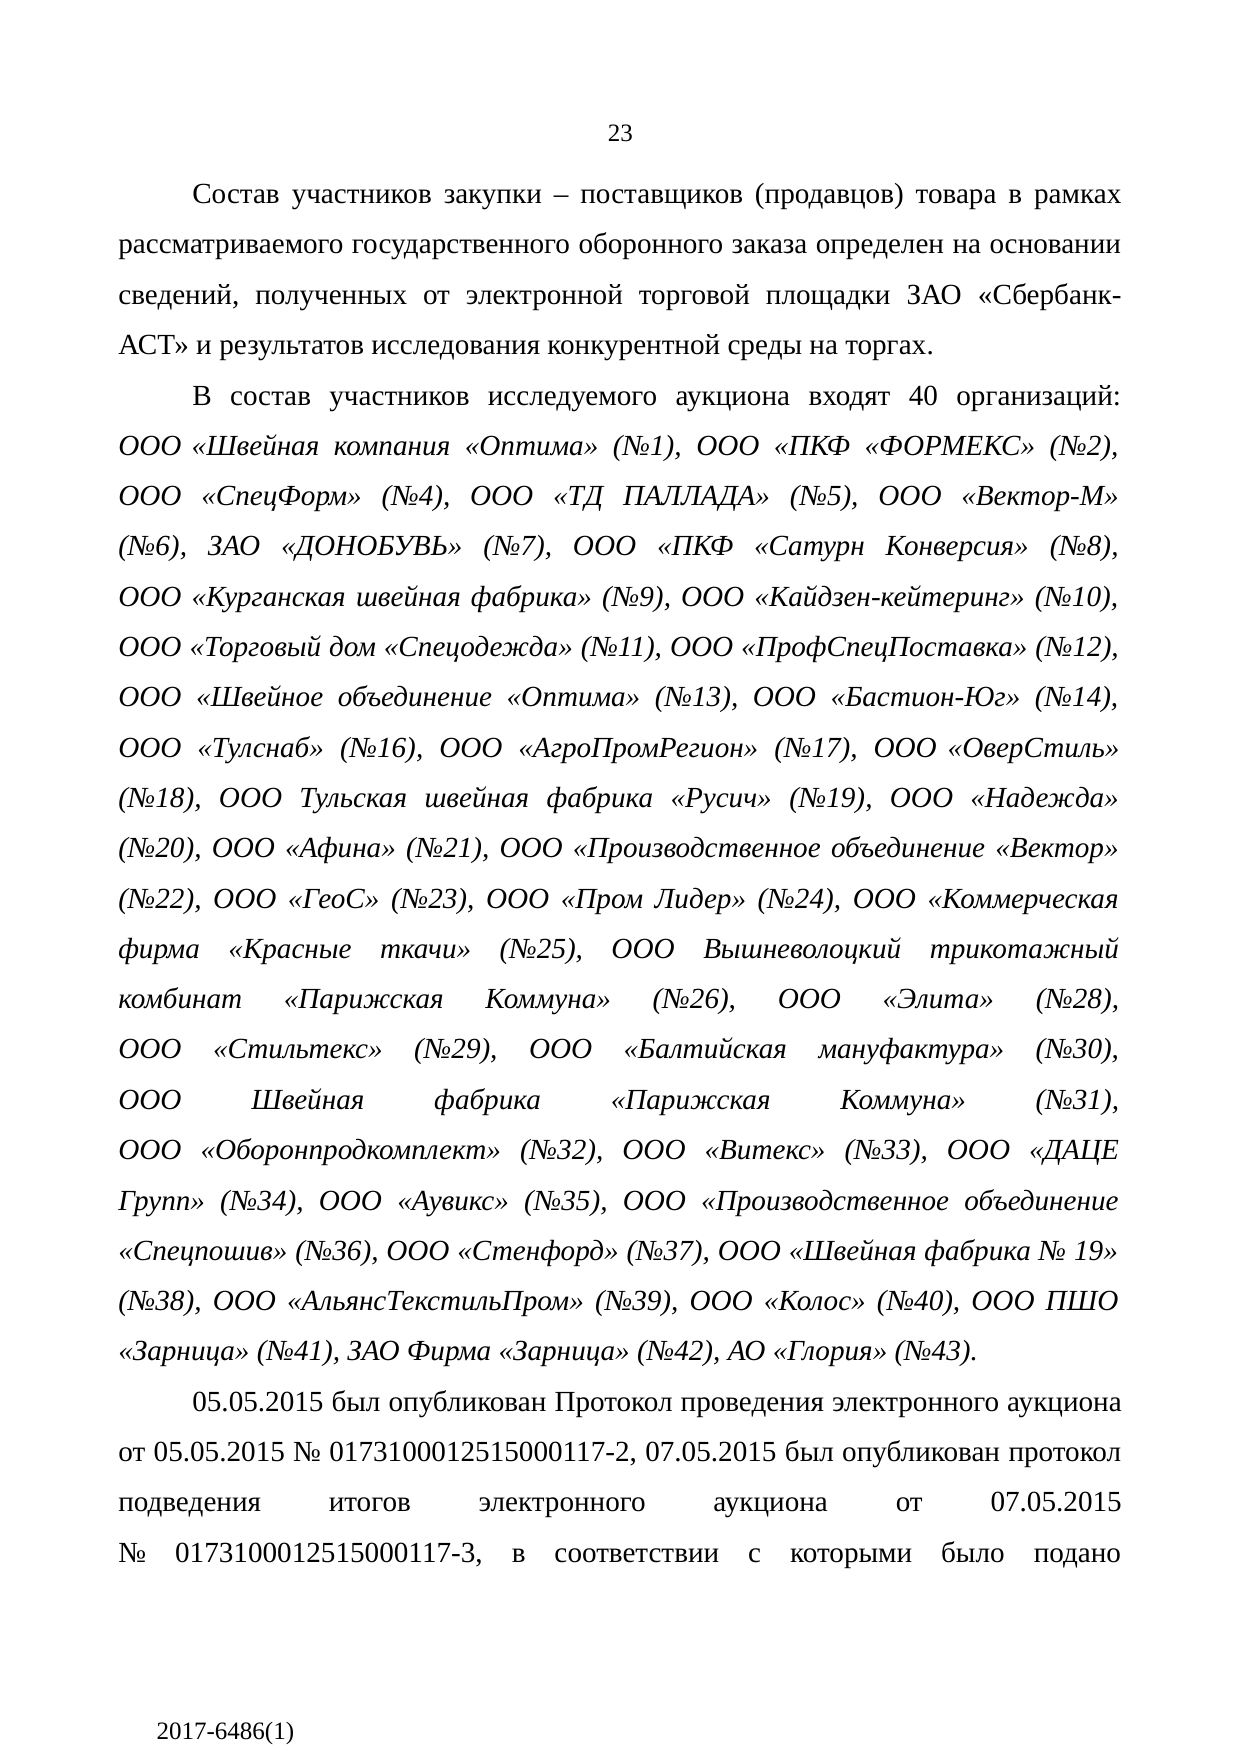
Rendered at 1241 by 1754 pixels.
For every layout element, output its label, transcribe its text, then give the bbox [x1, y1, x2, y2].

text В состав участников исследуемого аукциона входят 40 организаций: ООО «Швейная компания «Оптима» (№1), ООО «ПКФ «ФОРМЕКС» (№2), ООО «СпецФорм» (№4), ООО «ТД ПАЛЛАДА» (№5), ООО «Вектор-М» (№6), ЗАО «ДОНОБУВЬ» (№7), ООО «ПКФ «Сатурн Конверсия» (№8), ООО «Курганская швейная фабрика» (№9), ООО «Кайдзен-кейтеринг» (№10), ООО «Торговый дом «Спецодежда» (№11), ООО «ПрофСпецПоставка» (№12), ООО «Швейное объединение «Оптима» (№13), ООО «Бастион-Юг» (№14), ООО «Тулснаб» (№16), ООО «АгроПромРегион» (№17), ООО «ОверСтиль» (№18), ООО Тульская швейная фабрика «Русич» (№19), ООО «Надежда» (№20), ООО «Афина» (№21), ООО «Производственное объединение «Вектор» (№22), ООО «ГеоС» (№23), ООО «Пром Лидер» (№24), ООО «Коммерческая фирма «Красные ткачи» (№25), ООО Вышневолоцкий трикотажный комбинат «Парижская Коммуна» (№26), ООО «Элита» (№28), ООО «Стильтекс» (№29), ООО «Балтийская мануфактура» (№30), ООО Швейная фабрика «Парижская Коммуна» (№31), ООО «Оборонпродкомплект» (№32), ООО «Витекс» (№33), ООО «ДАЦЕ Групп» (№34), ООО «Аувикс» (№35), ООО «Производственное объединение «Спецпошив» (№36), ООО «Стенфорд» (№37), ООО «Швейная фабрика № 19» (№38), ООО «АльянсТекстильПром» (№39), ООО «Колос» (№40), ООО ПШО «Зарница» (№41), ЗАО Фирма «Зарница» (№42), АО «Глория» (№43). [118, 378, 1122, 1367]
text Состав участников закупки – поставщиков (продавцов) товара в рамках рассматриваемого государственного оборонного заказа определен на основании сведений, полученных от электронной торговой площадки ЗАО «Сбербанк-АСТ» и результатов исследования конкурентной среды на торгах. [118, 176, 1122, 361]
text 05.05.2015 был опубликован Протокол проведения электронного аукциона от 05.05.2015 № 0173100012515000117-2, 07.05.2015 был опубликован протокол подведения итогов электронного аукциона от 07.05.2015 № 0173100012515000117-3, в соответствии с которыми было подано [118, 1384, 1122, 1568]
